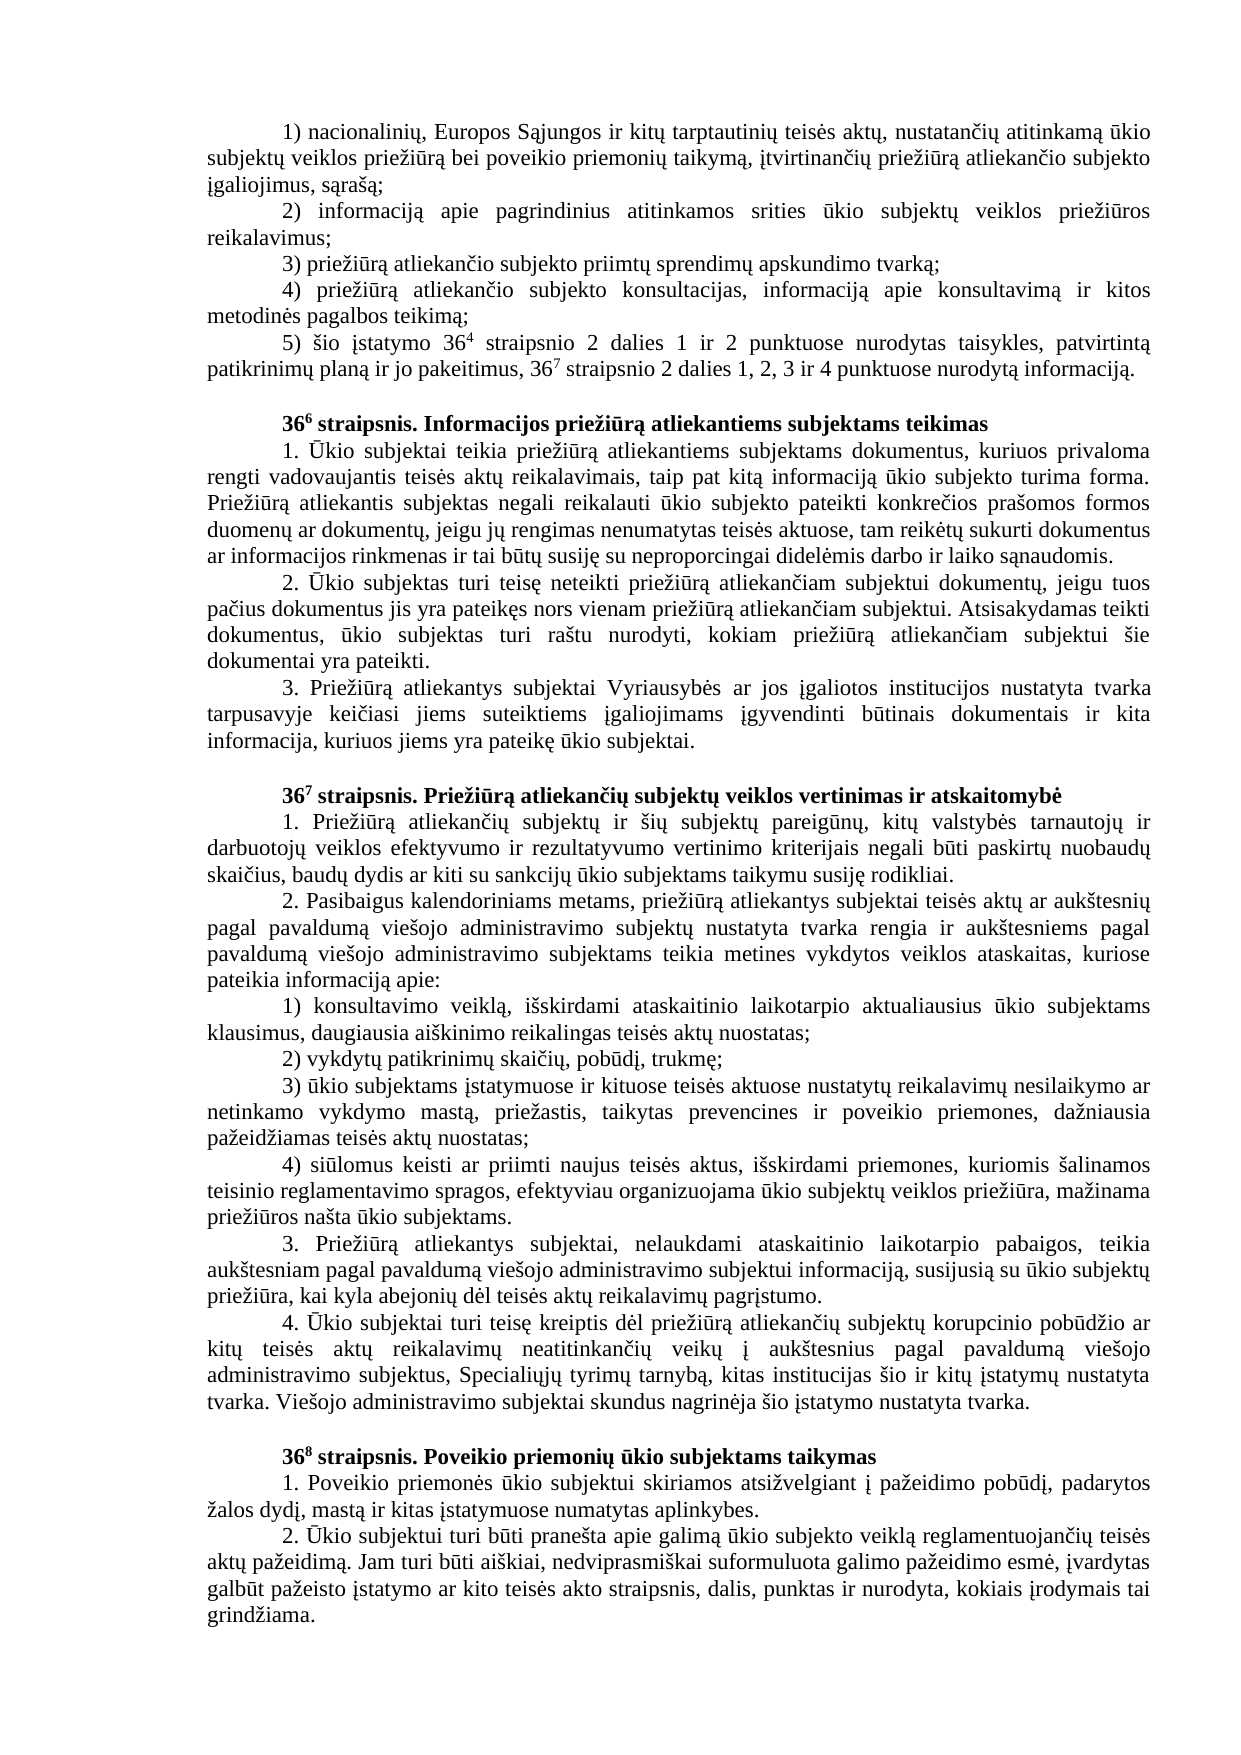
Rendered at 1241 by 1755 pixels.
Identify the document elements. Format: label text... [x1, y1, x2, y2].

text 4) siūlomus keisti ar priimti naujus teisės aktus, išskirdami priemones, kuriomis šalinamos teisinio reglamentavimo spragos, efektyviau organizuojama ūkio subjektų veiklos priežiūra, mažinama priežiūros našta ūkio subjektams. [207, 1151, 1152, 1230]
text 368 straipsnis. Poveikio priemonių ūkio subjektams taikymas [207, 1443, 1152, 1469]
text 2. Pasibaigus kalendoriniams metams, priežiūrą atliekantys subjektai teisės aktų ar aukštesnių pagal pavaldumą viešojo administravimo subjektų nustatyta tvarka rengia ir aukštesniems pagal pavaldumą viešojo administravimo subjektams teikia metines vykdytos veiklos ataskaitas, kuriose pateikia informaciją apie: [207, 887, 1152, 993]
text 2. Ūkio subjektui turi būti pranešta apie galimą ūkio subjekto veiklą reglamentuojančių teisės aktų pažeidimą. Jam turi būti aiškiai, nedviprasmiškai suformuluota galimo pažeidimo esmė, įvardytas galbūt pažeisto įstatymo ar kito teisės akto straipsnis, dalis, punktas ir nurodyta, kokiais įrodymais tai grindžiama. [207, 1522, 1152, 1627]
text 1) konsultavimo veiklą, išskirdami ataskaitinio laikotarpio aktualiausius ūkio subjektams klausimus, daugiausia aiškinimo reikalingas teisės aktų nuostatas; [207, 993, 1152, 1045]
text 2) informaciją apie pagrindinius atitinkamos srities ūkio subjektų veiklos priežiūros reikalavimus; [207, 197, 1152, 250]
text 1. Ūkio subjektai teikia priežiūrą atliekantiems subjektams dokumentus, kuriuos privaloma rengti vadovaujantis teisės aktų reikalavimais, taip pat kitą informaciją ūkio subjekto turima forma. Priežiūrą atliekantis subjektas negali reikalauti ūkio subjekto pateikti konkrečios prašomos formos duomenų ar dokumentų, jeigu jų rengimas nenumatytas teisės aktuose, tam reikėtų sukurti dokumentus ar informacijos rinkmenas ir tai būtų susiję su neproporcingai didelėmis darbo ir laiko sąnaudomis. [207, 437, 1152, 568]
text 367 straipsnis. Priežiūrą atliekančių subjektų veiklos vertinimas ir atskaitomybė [282, 782, 1152, 808]
text 4. Ūkio subjektai turi teisę kreiptis dėl priežiūrą atliekančių subjektų korupcinio pobūdžio ar kitų teisės aktų reikalavimų neatitinkančių veikų į aukštesnius pagal pavaldumą viešojo administravimo subjektus, Specialiųjų tyrimų tarnybą, kitas institucijas šio ir kitų įstatymų nustatyta tvarka. Viešojo administravimo subjektai skundus nagrinėja šio įstatymo nustatyta tvarka. [207, 1309, 1152, 1414]
text 4) priežiūrą atliekančio subjekto konsultacijas, informaciją apie konsultavimą ir kitos metodinės pagalbos teikimą; [207, 276, 1152, 329]
text 2) vykdytų patikrinimų skaičių, pobūdį, trukmę; [207, 1045, 1152, 1072]
text 1. Poveikio priemonės ūkio subjektui skiriamos atsižvelgiant į pažeidimo pobūdį, padarytos žalos dydį, mastą ir kitas įstatymuose numatytas aplinkybes. [207, 1469, 1152, 1522]
text 1) nacionalinių, Europos Sąjungos ir kitų tarptautinių teisės aktų, nustatančių atitinkamą ūkio subjektų veiklos priežiūrą bei poveikio priemonių taikymą, įtvirtinančių priežiūrą atliekančio subjekto įgaliojimus, sąrašą; [207, 118, 1152, 197]
text 5) šio įstatymo 364 straipsnio 2 dalies 1 ir 2 punktuose nurodytas taisykles, patvirtintą patikrinimų planą ir jo pakeitimus, 367 straipsnio 2 dalies 1, 2, 3 ir 4 punktuose nurodytą informaciją. [207, 329, 1152, 382]
text 1. Priežiūrą atliekančių subjektų ir šių subjektų pareigūnų, kitų valstybės tarnautojų ir darbuotojų veiklos efektyvumo ir rezultatyvumo vertinimo kriterijais negali būti paskirtų nuobaudų skaičius, baudų dydis ar kiti su sankcijų ūkio subjektams taikymu susiję rodikliai. [207, 808, 1152, 887]
text 3) priežiūrą atliekančio subjekto priimtų sprendimų apskundimo tvarką; [207, 250, 1152, 276]
text 366 straipsnis. Informacijos priežiūrą atliekantiems subjektams teikimas [207, 410, 1152, 437]
text 3) ūkio subjektams įstatymuose ir kituose teisės aktuose nustatytų reikalavimų nesilaikymo ar netinkamo vykdymo mastą, priežastis, taikytas prevencines ir poveikio priemones, dažniausia pažeidžiamas teisės aktų nuostatas; [207, 1072, 1152, 1151]
text 3. Priežiūrą atliekantys subjektai, nelaukdami ataskaitinio laikotarpio pabaigos, teikia aukštesniam pagal pavaldumą viešojo administravimo subjektui informaciją, susijusią su ūkio subjektų priežiūra, kai kyla abejonių dėl teisės aktų reikalavimų pagrįstumo. [207, 1230, 1152, 1309]
text 2. Ūkio subjektas turi teisę neteikti priežiūrą atliekančiam subjektui dokumentų, jeigu tuos pačius dokumentus jis yra pateikęs nors vienam priežiūrą atliekančiam subjektui. Atsisakydamas teikti dokumentus, ūkio subjektas turi raštu nurodyti, kokiam priežiūrą atliekančiam subjektui šie dokumentai yra pateikti. [207, 568, 1152, 674]
text 3. Priežiūrą atliekantys subjektai Vyriausybės ar jos įgaliotos institucijos nustatyta tvarka tarpusavyje keičiasi jiems suteiktiems įgaliojimams įgyvendinti būtinais dokumentais ir kita informacija, kuriuos jiems yra pateikę ūkio subjektai. [207, 674, 1152, 753]
